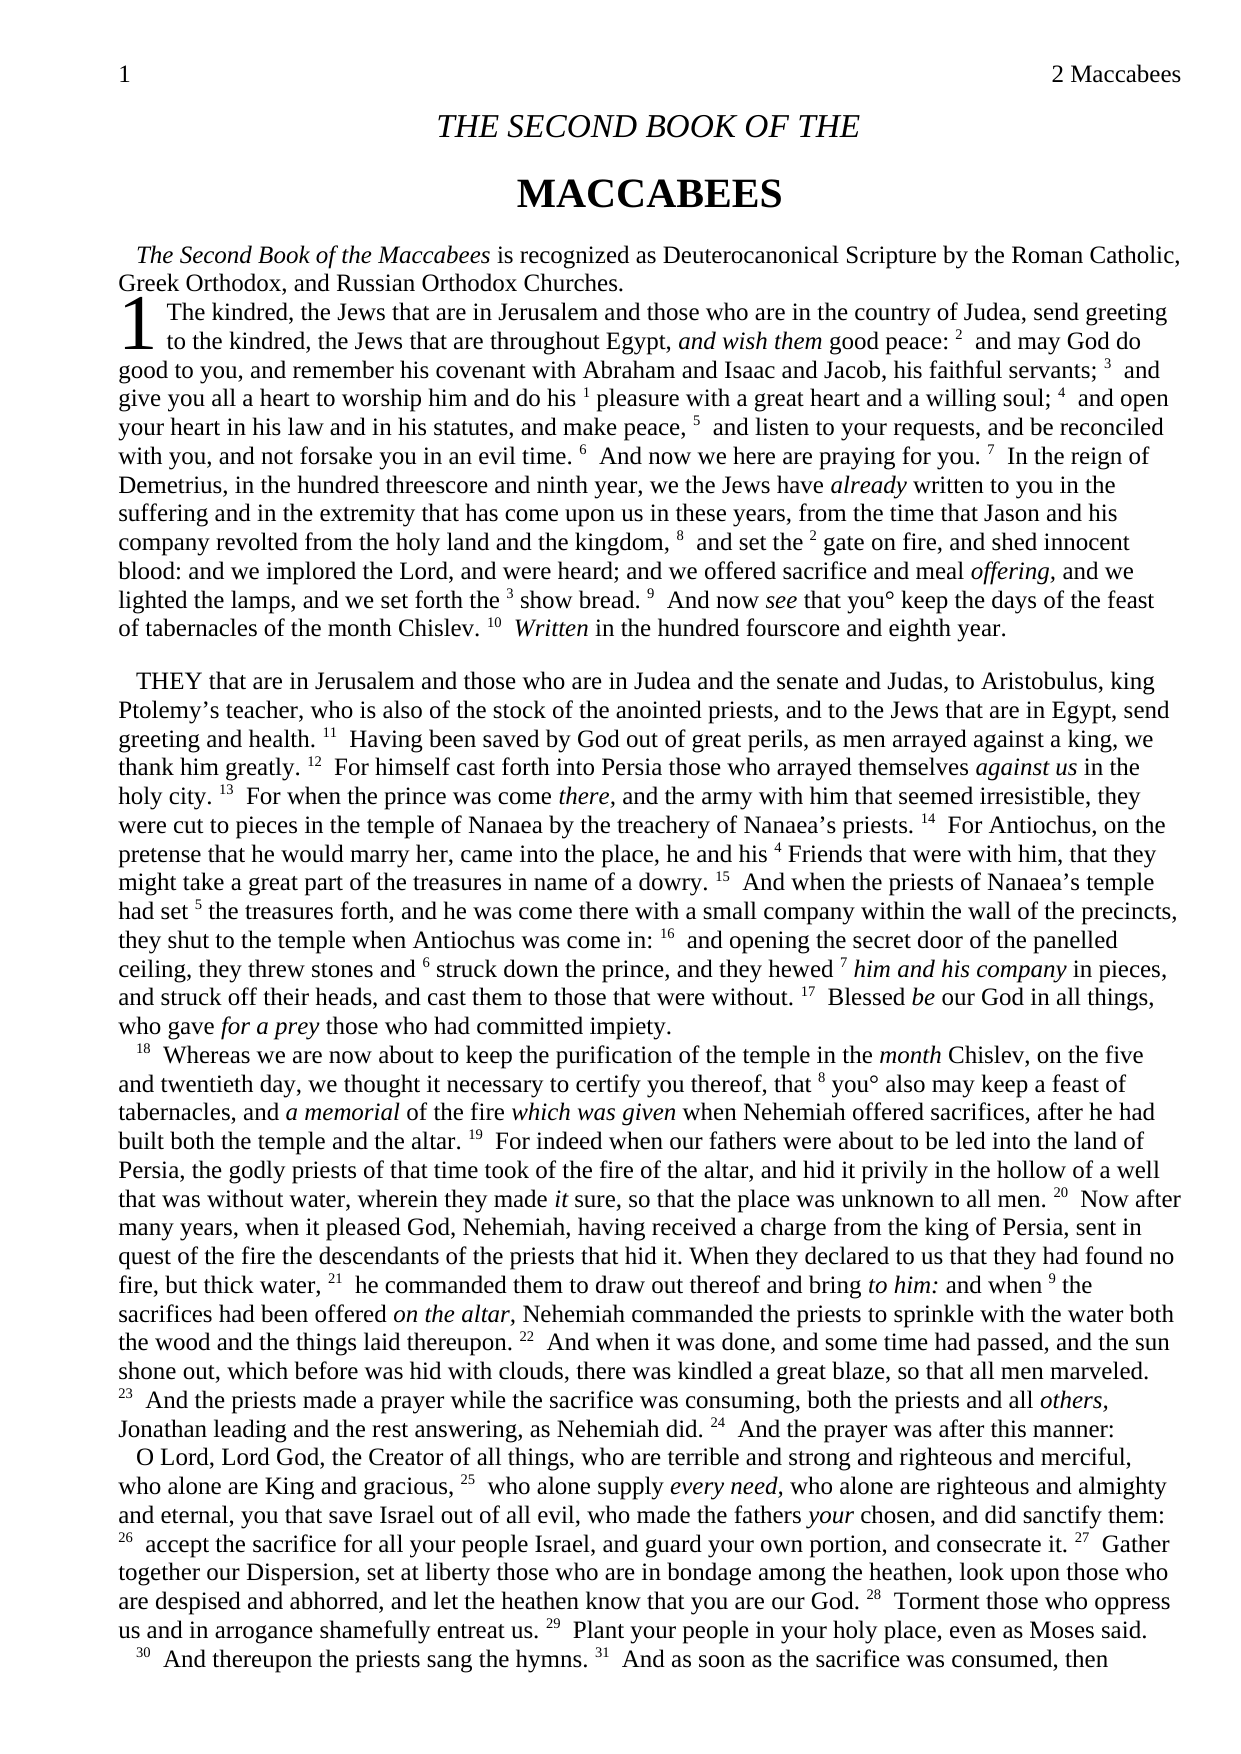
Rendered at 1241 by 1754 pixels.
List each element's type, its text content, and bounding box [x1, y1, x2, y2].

text THEY that are in Jerusalem and those who are in Judea and the senate and Judas, to Aristobulus, king Ptolemy’s teacher, who is also of the stock of the anointed priests, and to the Jews that are in Egypt, send greeting and health. 11 Having been saved by God out of great perils, as men arrayed against a king, we thank him greatly. 12 For himself cast forth into Persia those who arrayed themselves against us in the holy city. 13 For when the prince was come there, and the army with him that seemed irresistible, they were cut to pieces in the temple of Nanaea by the treachery of Nanaea’s priests. 14 For Antiochus, on the pretense that he would marry her, came into the place, he and his 4 Friends that were with him, that they might take a great part of the treasures in name of a dowry. 15 And when the priests of Nanaea’s temple had set 5 the treasures forth, and he was come there with a small company within the wall of the precincts, they shut to the temple when Antiochus was come in: 16 and opening the secret door of the panelled ceiling, they threw stones and 6 struck down the prince, and they hewed 7 him and his company in pieces, and struck off their heads, and cast them to those that were without. 17 Blessed be our God in all things, who gave for a prey those who had committed impiety. [118, 666, 1181, 1040]
text MACCABEES [118, 168, 1181, 216]
text O Lord, Lord God, the Creator of all things, who are terrible and strong and righteous and merciful, who alone are King and gracious, 25 who alone supply every need, who alone are righteous and almighty and eternal, you that save Israel out of all evil, who made the fathers your chosen, and did sanctify them: 26 accept the sacrifice for all your people Israel, and guard your own portion, and consecrate it. 27 Gather together our Dispersion, set at liberty those who are in bondage among the heathen, look upon those who are despised and abhorred, and let the heathen know that you are our God. 28 Torment those who oppress us and in arrogance shamefully entreat us. 29 Plant your people in your holy place, even as Moses said. [118, 1442, 1181, 1644]
text 30 And thereupon the priests sang the hymns. 31 And as soon as the sacrifice was consumed, then [118, 1644, 1181, 1672]
text 18 Whereas we are now about to keep the purification of the temple in the month Chislev, on the five and twentieth day, we thought it necessary to certify you thereof, that 8 you° also may keep a feast of tabernacles, and a memorial of the fire which was given when Nehemiah offered sacrifices, after he had built both the temple and the altar. 19 For indeed when our fathers were about to be led into the land of Persia, the godly priests of that time took of the fire of the altar, and hid it privily in the hollow of a well that was without water, wherein they made it sure, so that the place was unknown to all men. 20 Now after many years, when it pleased God, Nehemiah, having received a charge from the king of Persia, sent in quest of the fire the descendants of the priests that hid it. When they declared to us that they had found no fire, but thick water, 21 he commanded them to draw out thereof and bring to him: and when 9 the sacrifices had been offered on the altar, Nehemiah commanded the priests to sprinkle with the water both the wood and the things laid thereupon. 22 And when it was done, and some time had passed, and the sun shone out, which before was hid with clouds, there was kindled a great blaze, so that all men marveled. 23 And the priests made a prayer while the sacrifice was consuming, both the priests and all others, Jonathan leading and the rest answering, as Nehemiah did. 24 And the prayer was after this manner: [118, 1040, 1181, 1442]
text THE SECOND BOOK OF THE [118, 106, 1181, 144]
text 1The kindred, the Jews that are in Jerusalem and those who are in the country of Judea, send greeting to the kindred, the Jews that are throughout Egypt, and wish them good peace: 2 and may God do good to you, and remember his covenant with Abraham and Isaac and Jacob, his faithful servants; 3 and give you all a heart to worship him and do his 1 pleasure with a great heart and a willing soul; 4 and open your heart in his law and in his statutes, and make peace, 5 and listen to your requests, and be reconciled with you, and not forsake you in an evil time. 6 And now we here are praying for you. 7 In the reign of Demetrius, in the hundred threescore and ninth year, we the Jews have already written to you in the suffering and in the extremity that has come upon us in these years, from the time that Jason and his company revolted from the holy land and the kingdom, 8 and set the 2 gate on fire, and shed innocent blood: and we implored the Lord, and were heard; and we offered sacrifice and meal offering, and we lighted the lamps, and we set forth the 3 show bread. 9 And now see that you° keep the days of the feast of tabernacles of the month Chislev. 10 Written in the hundred fourscore and eighth year. [118, 297, 1181, 642]
text The Second Book of the Maccabees is recognized as Deuterocanonical Scripture by the Roman Catholic, Greek Orthodox, and Russian Orthodox Churches. [118, 240, 1181, 297]
